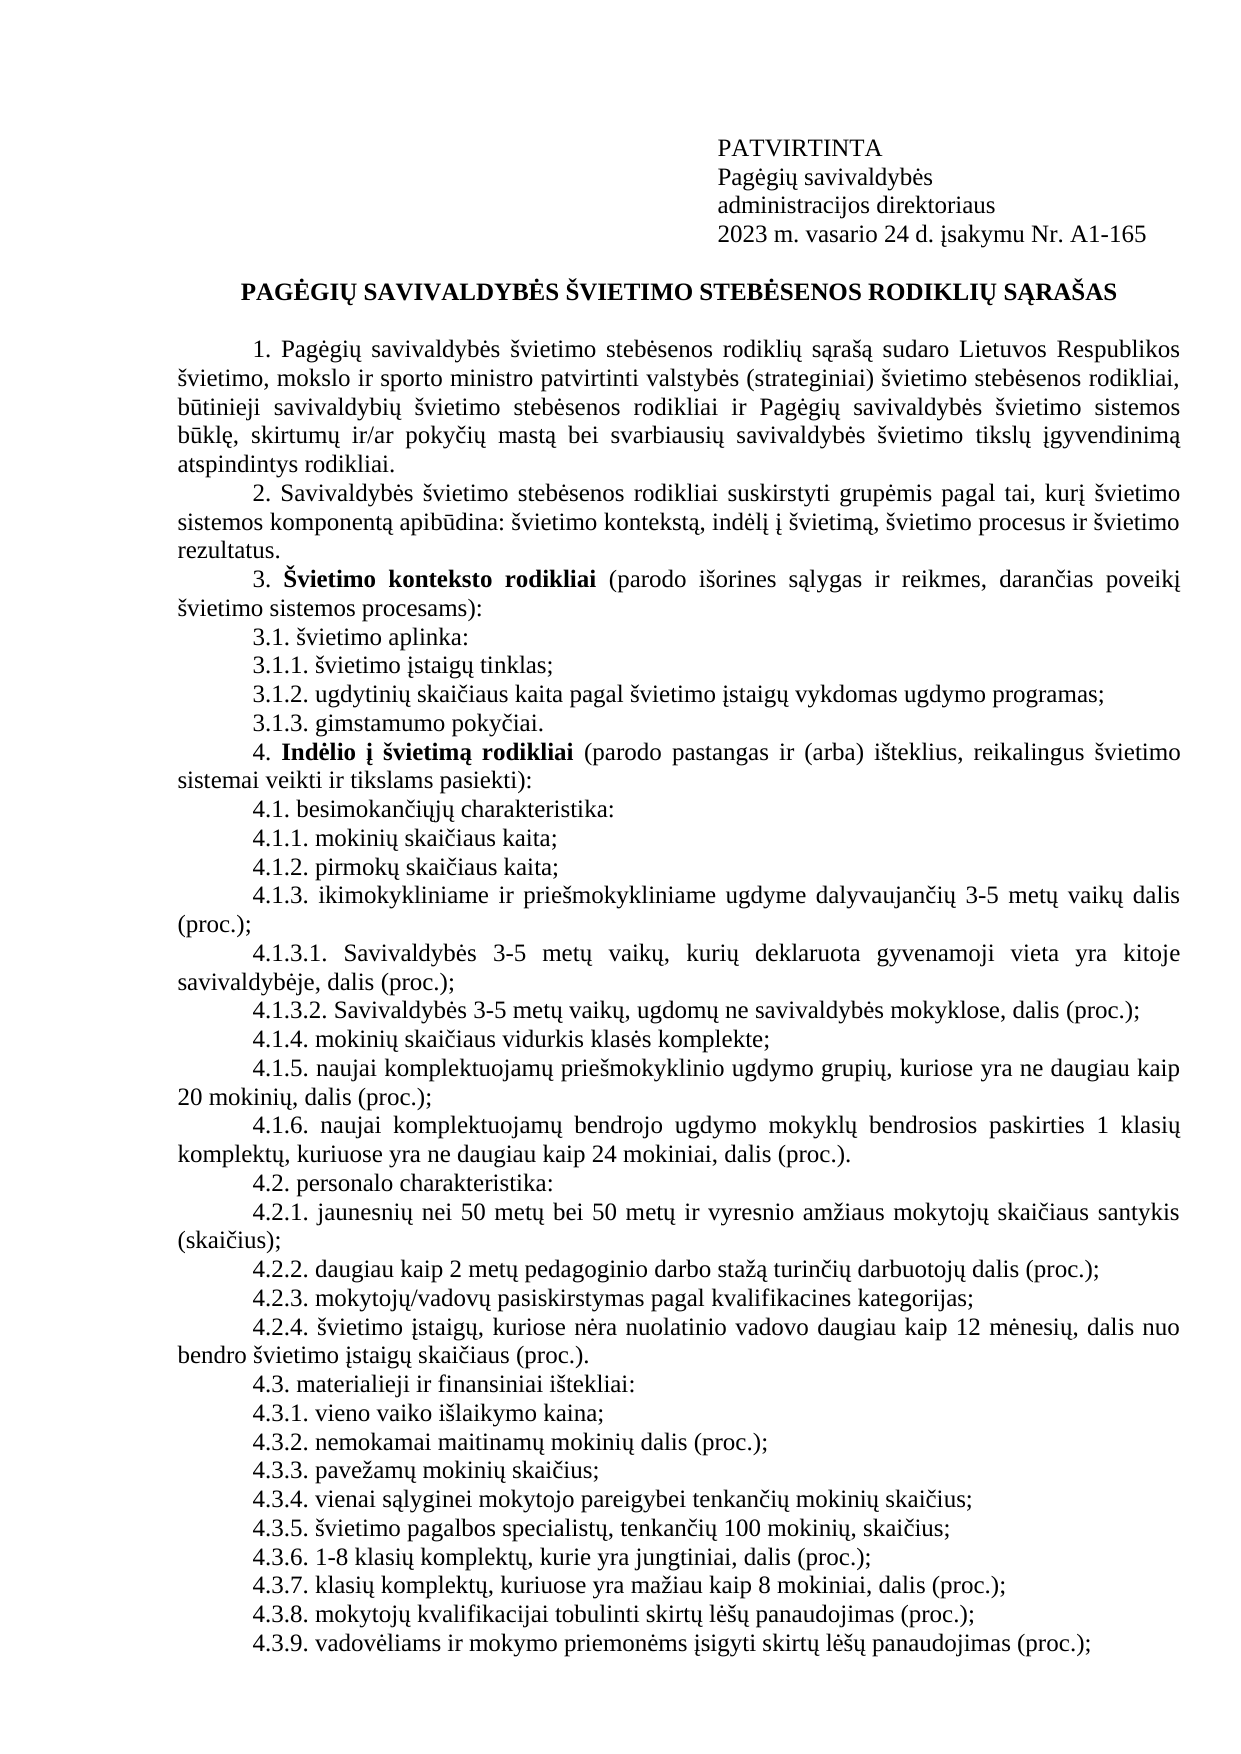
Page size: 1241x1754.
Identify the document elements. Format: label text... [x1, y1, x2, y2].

text 4.3. materialieji ir finansiniai ištekliai: [177, 1369, 1181, 1398]
text 4.1. besimokančiųjų charakteristika: [177, 794, 1181, 823]
text 4.1.3.1. Savivaldybės 3-5 metų vaikų, kurių deklaruota gyvenamoji vieta yra kitoje savivaldybėje, dalis (proc.); [177, 938, 1181, 995]
text 4.3.2. nemokamai maitinamų mokinių dalis (proc.); [177, 1427, 1181, 1455]
text Pagėgių savivaldybės [582, 162, 1181, 190]
text 4.2.4. švietimo įstaigų, kuriose nėra nuolatinio vadovo daugiau kaip 12 mėnesių, dalis nuo bendro švietimo įstaigų skaičiaus (proc.). [177, 1312, 1181, 1369]
text 3.1.1. švietimo įstaigų tinklas; [177, 650, 1181, 679]
text 4.1.2. pirmokų skaičiaus kaita; [177, 852, 1181, 880]
text 4.3.3. pavežamų mokinių skaičius; [177, 1455, 1181, 1484]
text 1. Pagėgių savivaldybės švietimo stebėsenos rodiklių sąrašą sudaro Lietuvos Respublikos švietimo, mokslo ir sporto ministro patvirtinti valstybės (strateginiai) švietimo stebėsenos rodikliai, būtinieji savivaldybių švietimo stebėsenos rodikliai ir Pagėgių savivaldybės švietimo sistemos būklę, skirtumų ir/ar pokyčių mastą bei svarbiausių savivaldybės švietimo tikslų įgyvendinimą atspindintys rodikliai. [177, 334, 1181, 478]
text administracijos direktoriaus [582, 190, 1181, 219]
text 4.1.4. mokinių skaičiaus vidurkis klasės komplekte; [177, 1024, 1181, 1053]
text 3.1. švietimo aplinka: [177, 622, 1181, 650]
text 4.1.5. naujai komplektuojamų priešmokyklinio ugdymo grupių, kuriose yra ne daugiau kaip 20 mokinių, dalis (proc.); [177, 1053, 1181, 1110]
text 4.2.3. mokytojų/vadovų pasiskirstymas pagal kvalifikacines kategorijas; [177, 1283, 1181, 1312]
text PAGĖGIŲ SAVIVALDYBĖS švietimo stebėsenos rodikliŲ SĄRAŠAS [177, 277, 1181, 305]
text 4.3.8. mokytojų kvalifikacijai tobulinti skirtų lėšų panaudojimas (proc.); [177, 1599, 1181, 1628]
text 4.3.5. švietimo pagalbos specialistų, tenkančių 100 mokinių, skaičius; [177, 1513, 1181, 1542]
text 4.3.7. klasių komplektų, kuriuose yra mažiau kaip 8 mokiniai, dalis (proc.); [177, 1570, 1181, 1599]
text 4.1.1. mokinių skaičiaus kaita; [177, 823, 1181, 852]
text 4.1.3. ikimokykliniame ir priešmokykliniame ugdyme dalyvaujančių 3-5 metų vaikų dalis (proc.); [177, 880, 1181, 938]
text 4. Indėlio į švietimą rodikliai (parodo pastangas ir (arba) išteklius, reikalingus švietimo sistemai veikti ir tikslams pasiekti): [177, 737, 1181, 794]
text 2023 m. vasario 24 d. įsakymu Nr. A1-165 [582, 219, 1181, 248]
text PATVIRTINTA [582, 133, 1181, 162]
text 3.1.3. gimstamumo pokyčiai. [177, 708, 1181, 737]
text 4.3.1. vieno vaiko išlaikymo kaina; [177, 1398, 1181, 1427]
text 3. Švietimo konteksto rodikliai (parodo išorines sąlygas ir reikmes, darančias poveikį švietimo sistemos procesams): [177, 564, 1181, 622]
text 4.3.4. vienai sąlyginei mokytojo pareigybei tenkančių mokinių skaičius; [177, 1484, 1181, 1513]
text 2. Savivaldybės švietimo stebėsenos rodikliai suskirstyti grupėmis pagal tai, kurį švietimo sistemos komponentą apibūdina: švietimo kontekstą, indėlį į švietimą, švietimo procesus ir švietimo rezultatus. [177, 478, 1181, 564]
text 4.2. personalo charakteristika: [177, 1168, 1181, 1197]
text 3.1.2. ugdytinių skaičiaus kaita pagal švietimo įstaigų vykdomas ugdymo programas; [177, 679, 1181, 708]
text 4.2.1. jaunesnių nei 50 metų bei 50 metų ir vyresnio amžiaus mokytojų skaičiaus santykis (skaičius); [177, 1197, 1181, 1254]
text 4.3.6. 1-8 klasių komplektų, kurie yra jungtiniai, dalis (proc.); [177, 1542, 1181, 1570]
text 4.1.6. naujai komplektuojamų bendrojo ugdymo mokyklų bendrosios paskirties 1 klasių komplektų, kuriuose yra ne daugiau kaip 24 mokiniai, dalis (proc.). [177, 1110, 1181, 1168]
text 4.2.2. daugiau kaip 2 metų pedagoginio darbo stažą turinčių darbuotojų dalis (proc.); [177, 1254, 1181, 1283]
text 4.3.9. vadovėliams ir mokymo priemonėms įsigyti skirtų lėšų panaudojimas (proc.); [177, 1628, 1181, 1657]
text 4.1.3.2. Savivaldybės 3-5 metų vaikų, ugdomų ne savivaldybės mokyklose, dalis (proc.); [177, 995, 1181, 1024]
